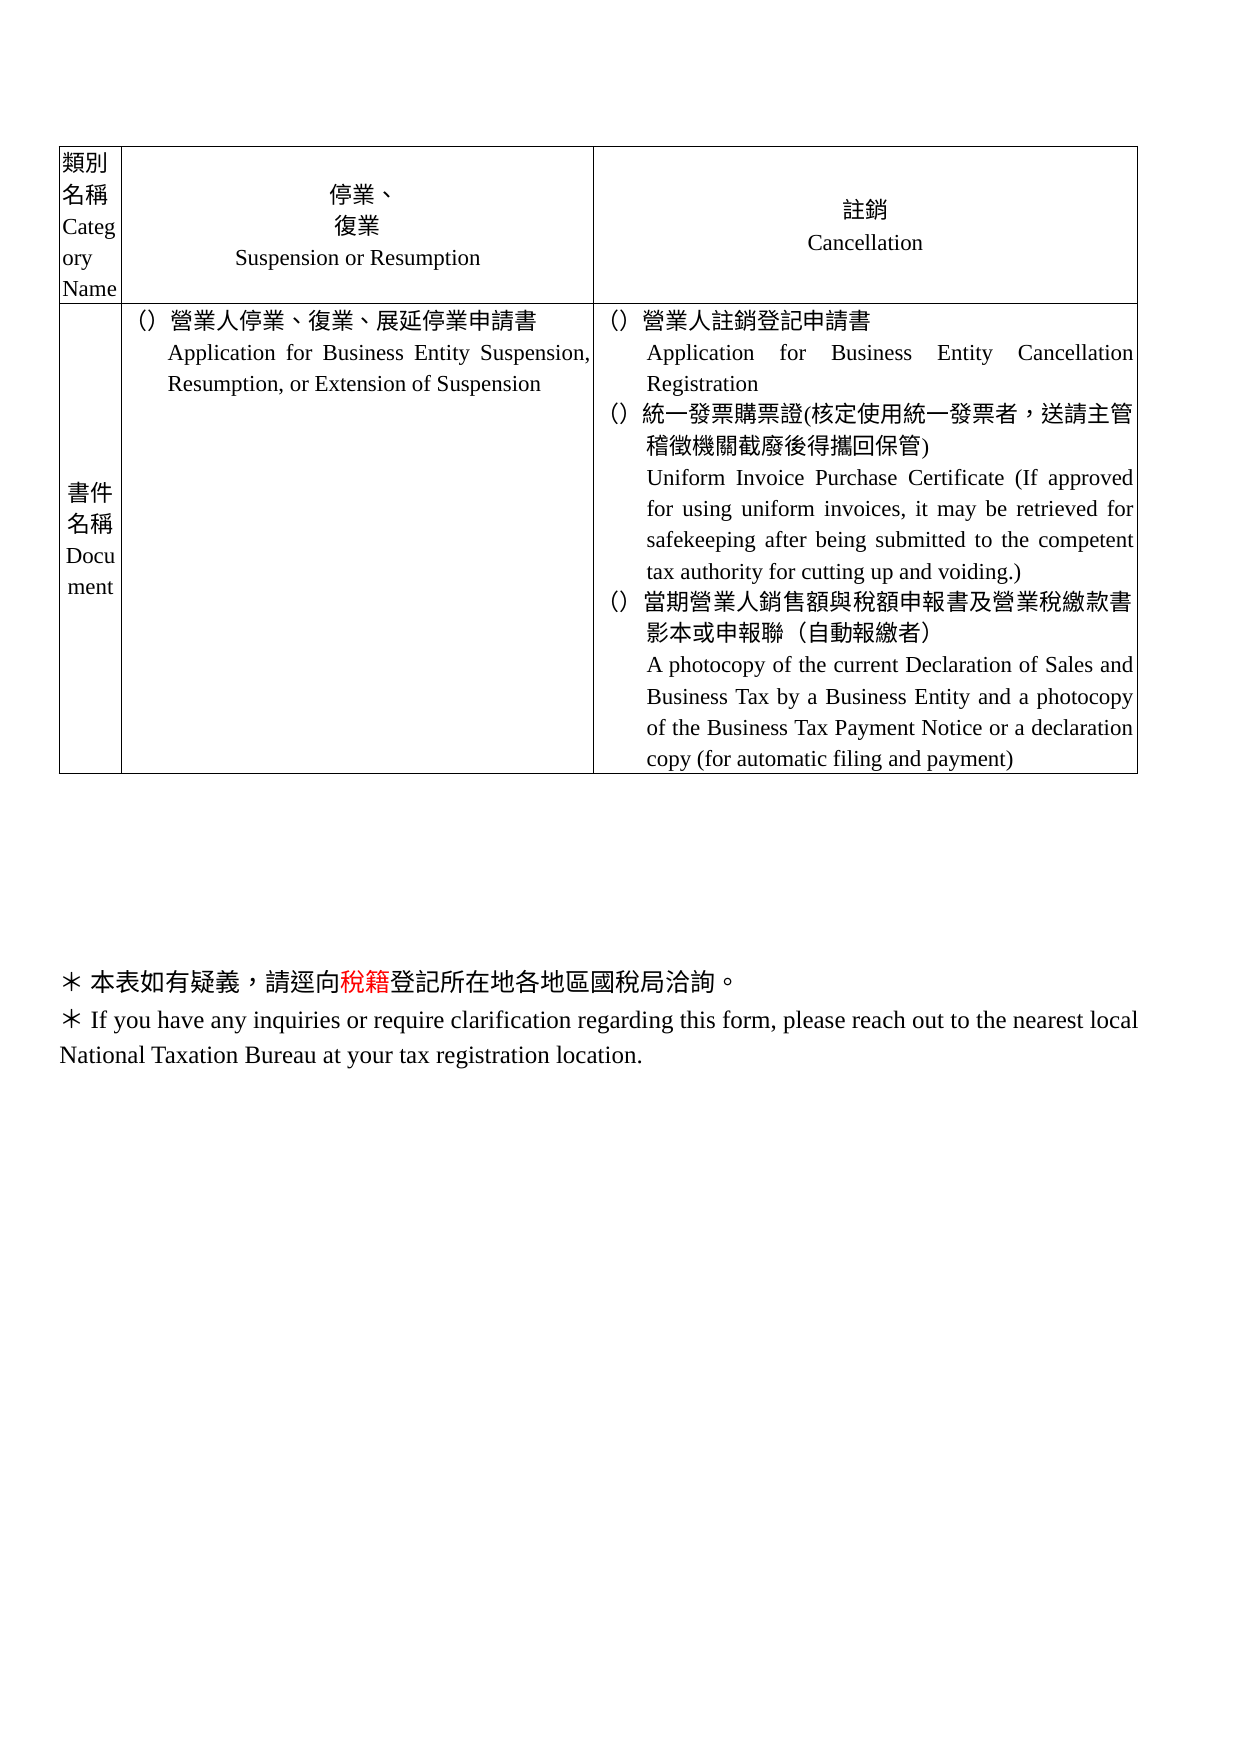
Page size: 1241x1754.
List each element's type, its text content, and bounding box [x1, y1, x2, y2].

table_header 註銷 Cancellation [594, 147, 1137, 303]
table_header 類別 名稱 Category Name [60, 147, 121, 303]
table_cell 書件名稱 Document [60, 304, 121, 773]
table_header 停業、 復業 Suspension or Resumption [122, 147, 593, 303]
table_cell （）營業人註銷登記申請書 Application for Business Entity Cancellation Registration （）統一發票購票證(核定使用統一發票者，送請主管稽徵機關截廢後得攜回保管) Uniform Invoice Purchase Certificate (If approved for using uniform invoices, it may be retrieved for safekeeping after being submitted to the competent tax authority for cutting up and voiding.) （）當期營業人銷售額與稅額申報書及營業稅繳款書影本或申報聯（自動報繳者） A photocopy of the current Declaration of Sales and Business Tax by a Business Entity and a photocopy of the Business Tax Payment Notice or a declaration copy (for automatic filing and payment) [594, 304, 1137, 773]
text ＊ 本表如有疑義，請逕向稅籍登記所在地各地區國稅局洽詢。 [59, 961, 1181, 999]
table_cell （）營業人停業、復業、展延停業申請書 Application for Business Entity Suspension, Resumption, or Extension of Suspension [122, 304, 593, 773]
text ＊ If you have any inquiries or require clarification regarding this form, please reach out to the nearest local National Taxation Bureau at your tax registration location. [59, 999, 1181, 1074]
